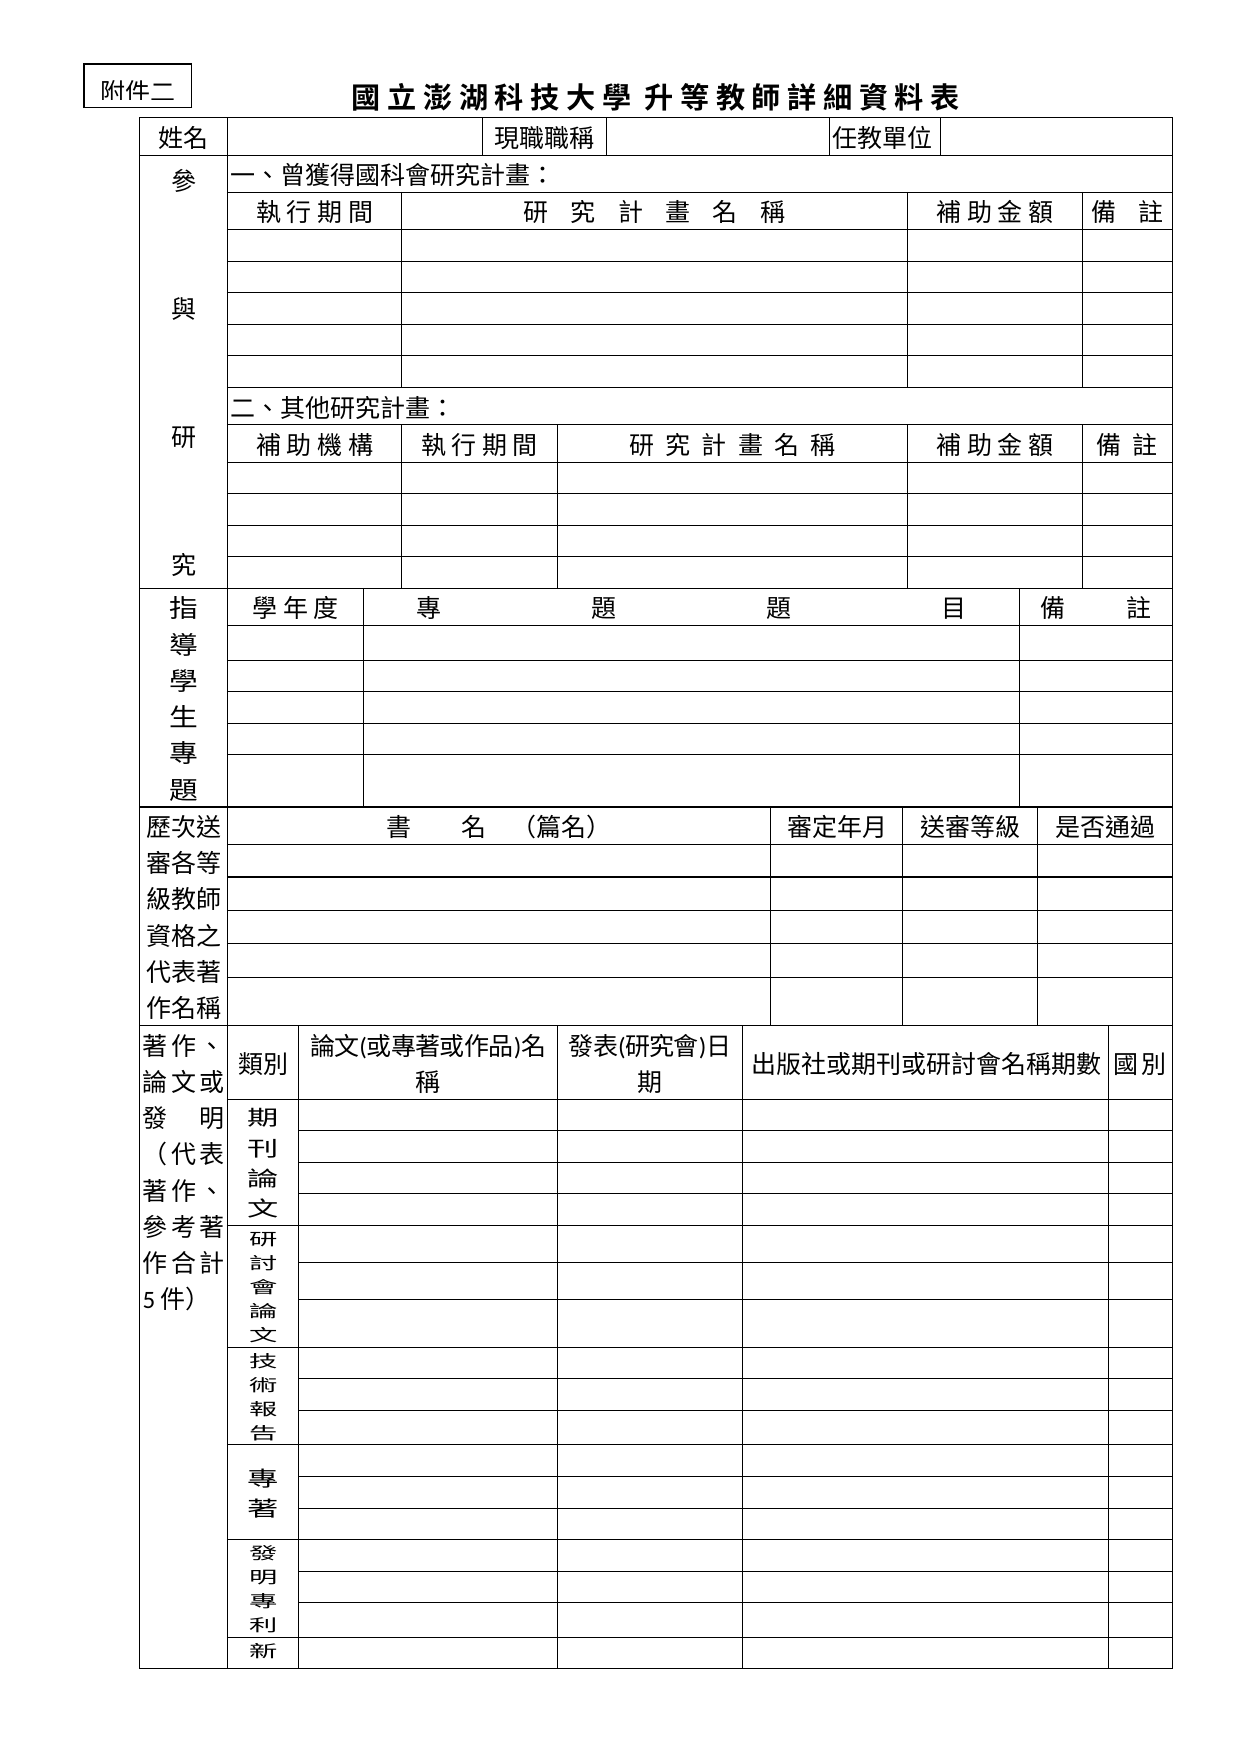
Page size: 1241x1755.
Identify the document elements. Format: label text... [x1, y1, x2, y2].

table_cell [1020, 724, 1172, 754]
table_cell [402, 557, 557, 588]
table_cell 補 助 金 額 [908, 193, 1082, 229]
table_cell 備 註 [1083, 425, 1172, 462]
table_cell 參 與 研 究 [140, 156, 227, 588]
table_header 現職職稱 [483, 118, 606, 154]
table_cell [558, 1477, 742, 1507]
table_cell [903, 845, 1037, 876]
table_cell [558, 1348, 742, 1378]
table_cell [299, 1163, 557, 1193]
table_cell 新 [228, 1638, 298, 1668]
table_cell [1083, 325, 1172, 355]
table_cell 歷次送 審各等 級教師 資格之 代表著 作名稱 [140, 808, 227, 1025]
table_cell [1109, 1194, 1172, 1225]
table_cell [299, 1540, 557, 1571]
table_cell 備 註 [1020, 589, 1172, 625]
table_cell [402, 262, 907, 292]
table_cell 一、曾獲得國科會研究計畫： [228, 156, 1172, 192]
table_cell [743, 1226, 1108, 1262]
table_cell [1083, 356, 1172, 387]
table_cell [1020, 755, 1172, 806]
table_header 姓名 [140, 118, 227, 154]
table_cell [743, 1348, 1108, 1378]
table_cell [299, 1603, 557, 1637]
table_cell 專 著 [228, 1445, 298, 1539]
table_cell [558, 1638, 742, 1668]
table_cell 書 名 （篇名） [228, 808, 770, 844]
table_cell [558, 494, 907, 525]
table_cell [1083, 494, 1172, 525]
table_cell [558, 1603, 742, 1637]
table_cell [743, 1263, 1108, 1298]
table_cell [1109, 1300, 1172, 1347]
table_cell [771, 911, 902, 942]
text 國 立 澎 湖 科 技 大 學 升 等 教 師 詳 細 資 料 表 [85, 65, 191, 107]
table_cell [743, 1445, 1108, 1476]
table_cell [903, 911, 1037, 942]
table_cell [558, 1300, 742, 1347]
table_cell [558, 1131, 742, 1162]
table_cell [743, 1638, 1108, 1668]
table_cell [743, 1411, 1108, 1444]
table_cell [558, 1572, 742, 1602]
table_cell [1083, 463, 1172, 493]
table_cell 研 討 會 論 文 [228, 1226, 298, 1347]
table_cell [903, 944, 1037, 977]
table_cell [1109, 1163, 1172, 1193]
table_cell [903, 878, 1037, 909]
table_cell [558, 1163, 742, 1193]
table_cell [1038, 911, 1172, 942]
table_cell [228, 463, 401, 493]
table_cell [743, 1509, 1108, 1539]
table_cell [402, 526, 557, 556]
table_cell [1109, 1477, 1172, 1507]
table_cell [228, 661, 363, 691]
table_header [941, 118, 1172, 154]
table_cell [364, 724, 1019, 754]
table_cell [228, 911, 770, 942]
table_cell 指 導 學 生 專 題 [140, 589, 227, 806]
table_cell [743, 1603, 1108, 1637]
table_cell [1038, 878, 1172, 909]
table_cell 學 年 度 [228, 589, 363, 625]
table_cell [558, 1509, 742, 1539]
table_cell 類別 [228, 1026, 298, 1098]
table_cell [228, 356, 401, 387]
table_cell 審定年月 [771, 808, 902, 844]
table_cell [228, 692, 363, 723]
table_cell [299, 1509, 557, 1539]
table_cell [228, 944, 770, 977]
table_cell [1109, 1603, 1172, 1637]
table_cell 補 助 機 構 [228, 425, 401, 462]
table_cell [299, 1445, 557, 1476]
table_cell [402, 230, 907, 261]
table_cell [743, 1300, 1108, 1347]
text 國 立 澎 湖 科 技 大 學 升 等 教 師 詳 細 資 料 表 [71, 75, 1241, 117]
table_cell [1038, 845, 1172, 876]
table_cell [299, 1100, 557, 1130]
table_cell [299, 1477, 557, 1507]
table_cell [228, 325, 401, 355]
table_cell [1109, 1100, 1172, 1130]
table_cell [364, 755, 1019, 806]
table_cell 論文(或專著或作品)名稱 [299, 1026, 557, 1098]
table_cell 執 行 期 間 [228, 193, 401, 229]
table_cell [1020, 661, 1172, 691]
table_cell [1109, 1348, 1172, 1378]
table_cell [299, 1300, 557, 1347]
table_cell 研 究 計 畫 名 稱 [558, 425, 907, 462]
table_cell [1083, 293, 1172, 324]
table_cell [402, 356, 907, 387]
table_cell [402, 293, 907, 324]
table_cell [743, 1379, 1108, 1410]
table_cell [228, 845, 770, 876]
table_cell [908, 325, 1082, 355]
table_cell [1083, 230, 1172, 261]
table_cell [402, 494, 557, 525]
table_cell [743, 1100, 1108, 1130]
table_cell [558, 463, 907, 493]
table_cell 發 明 專 利 [228, 1540, 298, 1637]
table_cell [558, 1540, 742, 1571]
table_cell [402, 463, 557, 493]
table_cell [771, 978, 902, 1025]
table_cell [299, 1263, 557, 1298]
table_cell 補 助 金 額 [908, 425, 1082, 462]
table_cell 研 究 計 畫 名 稱 [402, 193, 907, 229]
table_cell [1109, 1445, 1172, 1476]
table_cell [364, 661, 1019, 691]
table_cell [558, 1194, 742, 1225]
table_cell [908, 356, 1082, 387]
table_cell [1109, 1638, 1172, 1668]
table_cell 送審等級 [903, 808, 1037, 844]
table_cell 備 註 [1083, 193, 1172, 229]
table_cell [299, 1226, 557, 1262]
table_cell 執 行 期 間 [402, 425, 557, 462]
table_cell 發表(研究會)日期 [558, 1026, 742, 1098]
table_cell [1109, 1263, 1172, 1298]
table_cell 期 刊 論 文 [228, 1100, 298, 1225]
table_cell [1038, 944, 1172, 977]
table_cell [558, 1411, 742, 1444]
table_cell [558, 1445, 742, 1476]
table_cell [228, 557, 401, 588]
table_cell [743, 1131, 1108, 1162]
table_cell [228, 230, 401, 261]
table_cell 出版社或期刊或研討會名稱期數 [743, 1026, 1108, 1098]
table_header [607, 118, 829, 154]
table_cell [1038, 978, 1172, 1025]
table_cell [1109, 1379, 1172, 1410]
table_cell [771, 878, 902, 909]
table_cell [1109, 1572, 1172, 1602]
table_cell [1020, 692, 1172, 723]
table_cell [903, 978, 1037, 1025]
table_cell [299, 1638, 557, 1668]
table_cell [771, 944, 902, 977]
table_cell [743, 1194, 1108, 1225]
table_cell [1109, 1131, 1172, 1162]
table_cell [558, 1226, 742, 1262]
table_cell [299, 1131, 557, 1162]
table_cell [743, 1163, 1108, 1193]
table_cell [228, 626, 363, 659]
table_cell [771, 845, 902, 876]
table_cell [228, 494, 401, 525]
table_cell [228, 526, 401, 556]
table_cell [743, 1477, 1108, 1507]
table_cell [558, 526, 907, 556]
table_cell [299, 1194, 557, 1225]
table_cell 二、其他研究計畫： [228, 388, 1172, 424]
table_cell [908, 557, 1082, 588]
table_cell [1020, 626, 1172, 659]
text 附件二 [100, 72, 176, 99]
table_cell [908, 463, 1082, 493]
table_cell [743, 1540, 1108, 1571]
table_cell [299, 1379, 557, 1410]
table_cell [1083, 526, 1172, 556]
table_cell [1109, 1411, 1172, 1444]
table_cell [558, 1100, 742, 1130]
table_cell [908, 293, 1082, 324]
table_cell [908, 494, 1082, 525]
table_cell [364, 626, 1019, 659]
table_cell [908, 262, 1082, 292]
table_cell [228, 755, 363, 806]
table_cell [228, 978, 770, 1025]
table_cell [228, 262, 401, 292]
table_cell 國 別 [1109, 1026, 1172, 1098]
table_cell [228, 878, 770, 909]
table_cell [558, 1263, 742, 1298]
table_cell [1109, 1226, 1172, 1262]
table_cell [402, 325, 907, 355]
table_cell [908, 230, 1082, 261]
table_cell [1109, 1540, 1172, 1571]
table_cell [1109, 1509, 1172, 1539]
table_cell [558, 1379, 742, 1410]
table_cell 技 術 報 告 [228, 1348, 298, 1444]
table_cell [299, 1348, 557, 1378]
table_header 任教單位 [830, 118, 940, 154]
table_cell [743, 1572, 1108, 1602]
table_cell 專 題 題 目 [364, 589, 1019, 625]
table_cell [558, 557, 907, 588]
table_cell [1083, 262, 1172, 292]
table_cell 著作、論文或發明（代表著作、參考著作合計5件） [140, 1026, 227, 1668]
table_cell [228, 724, 363, 754]
table_cell [299, 1411, 557, 1444]
table_cell [299, 1572, 557, 1602]
table_cell 是否通過 [1038, 808, 1172, 844]
table_cell [1083, 557, 1172, 588]
table_header [228, 118, 482, 154]
table_cell [228, 293, 401, 324]
table_cell [908, 526, 1082, 556]
table_cell [364, 692, 1019, 723]
